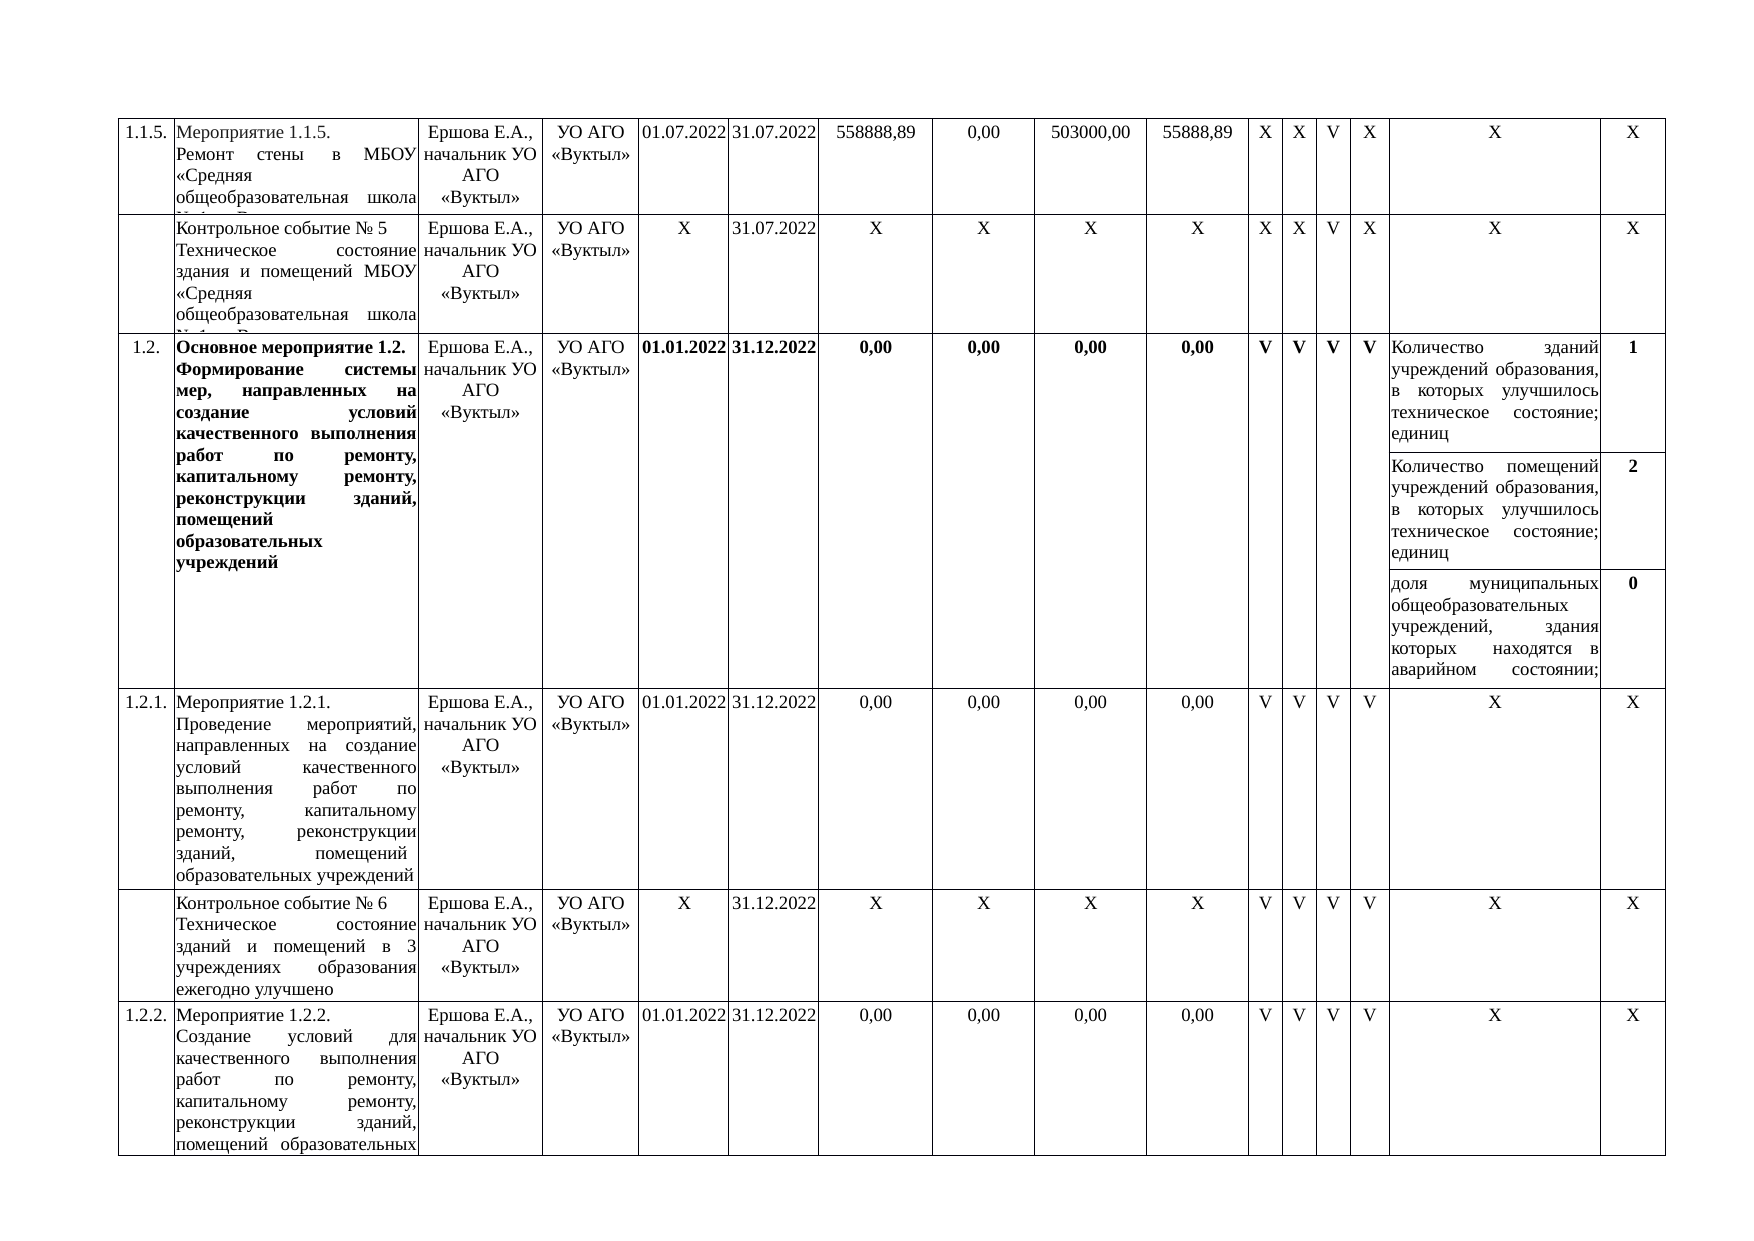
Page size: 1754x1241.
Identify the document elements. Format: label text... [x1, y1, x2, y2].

table_cell 0,00 [819, 689, 932, 889]
table_cell V [1351, 334, 1389, 688]
table_cell 55888,89 [1147, 119, 1248, 214]
table_cell УО АГО «Вуктыл» [543, 689, 638, 889]
table_cell Количество зданий учреждений образования, в которых улучшилось техническое состояние; единиц [1390, 334, 1600, 452]
table_cell доля муниципальных общеобразовательных учреждений, здания которых находятся в аварийном состоянии; процент [1390, 570, 1600, 688]
table_cell Х [1283, 215, 1316, 333]
table_cell Х [1601, 890, 1665, 1001]
table_cell V [1317, 1002, 1350, 1155]
table_cell 0,00 [1035, 334, 1146, 688]
table_cell 0,00 [1147, 689, 1248, 889]
table_cell Ершова Е.А., начальник УО АГО «Вуктыл» [419, 689, 542, 889]
table_cell V [1351, 1002, 1389, 1155]
table_cell 1.1.5. [119, 119, 174, 214]
table_cell 1.2.1. [119, 689, 174, 889]
table_cell Х [933, 890, 1034, 1001]
table_cell V [1283, 334, 1316, 688]
table_cell 0,00 [1035, 1002, 1146, 1155]
table_cell 0,00 [1035, 689, 1146, 889]
table_cell Х [1390, 890, 1600, 1001]
table_cell 31.12.2022 [729, 689, 818, 889]
table_cell V [1317, 890, 1350, 1001]
table_cell Х [1390, 1002, 1600, 1155]
table_cell Х [1147, 890, 1248, 1001]
table_cell Мероприятие 1.2.1. Проведение мероприятий, направленных на создание условий качественного выполнения работ по ремонту, капитальному ремонту, реконструкции зданий, помещений образовательных учреждений [175, 689, 418, 889]
table_cell Х [1601, 689, 1665, 889]
table_cell Ершова Е.А., начальник УО АГО «Вуктыл» [419, 890, 542, 1001]
table_cell 0,00 [1147, 1002, 1248, 1155]
table_cell 0,00 [933, 119, 1034, 214]
table_cell Ершова Е.А., начальник УО АГО «Вуктыл» [419, 1002, 542, 1155]
table_cell УО АГО «Вуктыл» [543, 890, 638, 1001]
table_cell Контрольное событие № 6 Техническое состояние зданий и помещений в 3 учреждениях образования ежегодно улучшено [175, 890, 418, 1001]
table_cell 31.12.2022 [729, 890, 818, 1001]
table_cell 31.12.2022 [729, 334, 818, 688]
table_cell 0,00 [933, 334, 1034, 688]
table_cell 1 0 [1601, 334, 1665, 452]
table_cell Мероприятие 1.1.5. Ремонт стены в МБОУ «Средняя общеобразовательная школа № 1» г. Вуктыл [175, 119, 418, 214]
table_cell Ершова Е.А., начальник УО АГО «Вуктыл» [419, 215, 542, 333]
table_cell [119, 215, 174, 333]
table_cell 0,00 [933, 689, 1034, 889]
table_cell V [1351, 890, 1389, 1001]
table_cell V [1351, 689, 1389, 889]
table_cell 1.2. [119, 334, 174, 688]
table_cell Х [1351, 119, 1389, 214]
table_cell 558888,89 [819, 119, 932, 214]
table_cell Х [819, 890, 932, 1001]
table_cell 0 [1601, 570, 1665, 688]
table_cell Х [1351, 215, 1389, 333]
table_cell Х [1249, 215, 1282, 333]
table_cell 503000,00 [1035, 119, 1146, 214]
table_cell УО АГО «Вуктыл» [543, 215, 638, 333]
table_cell Количество помещений учреждений образования, в которых улучшилось техническое состояние; единиц [1390, 453, 1600, 569]
table_cell V [1283, 689, 1316, 889]
table_cell V [1317, 215, 1350, 333]
table_cell 31.07.2022 [729, 215, 818, 333]
table_cell 0,00 [819, 1002, 932, 1155]
table_cell Х [933, 215, 1034, 333]
table_cell Мероприятие 1.2.2. Создание условий для качественного выполнения работ по ремонту, капитальному ремонту, реконструкции зданий, помещений образовательных учреждений [175, 1002, 418, 1155]
table_cell УО АГО «Вуктыл» [543, 334, 638, 688]
table_cell 0,00 [1147, 334, 1248, 688]
table_cell 31.12.2022 [729, 1002, 818, 1155]
table_cell 01.01.2022 [639, 1002, 728, 1155]
table_cell Х [639, 215, 728, 333]
table_cell 1.2.2. [119, 1002, 174, 1155]
table_cell Х [1035, 215, 1146, 333]
table_cell Ершова Е.А., начальник УО АГО «Вуктыл» [419, 119, 542, 214]
table_cell 01.01.2022 [639, 689, 728, 889]
table_cell Ершова Е.А., начальник УО АГО «Вуктыл» [419, 334, 542, 688]
table_cell [119, 890, 174, 1001]
table_cell V [1249, 1002, 1282, 1155]
table_cell Х [1283, 119, 1316, 214]
table_cell Х [1035, 890, 1146, 1001]
table_cell V [1249, 334, 1282, 688]
table_cell Х [819, 215, 932, 333]
table_cell УО АГО «Вуктыл» [543, 1002, 638, 1155]
table_cell УО АГО «Вуктыл» [543, 119, 638, 214]
table_cell 31.07.2022 [729, 119, 818, 214]
table_cell Основное мероприятие 1.2. Формирование системы мер, направленных на создание условий качественного выполнения работ по ремонту, капитальному ремонту, реконструкции зданий, помещений образовательных учреждений [175, 334, 418, 688]
table_cell Х [639, 890, 728, 1001]
table_cell V [1283, 1002, 1316, 1155]
table_cell Х [1601, 119, 1665, 214]
table_cell Х [1601, 1002, 1665, 1155]
table_cell 0,00 [933, 1002, 1034, 1155]
table_cell Х [1601, 215, 1665, 333]
table_cell 2 [1601, 453, 1665, 569]
table_cell Х [1390, 119, 1600, 214]
table_cell Контрольное событие № 5 Техническое состояние здания и помещений МБОУ «Средняя общеобразовательная школа № 1» г. Вуктыл улучшено [175, 215, 418, 333]
table_cell Х [1390, 215, 1600, 333]
table_cell V [1317, 689, 1350, 889]
table_cell V [1317, 119, 1350, 214]
table_cell Х [1390, 689, 1600, 889]
table_cell 0,00 [819, 334, 932, 688]
table_cell Х [1147, 215, 1248, 333]
table_cell V [1283, 890, 1316, 1001]
table_cell 01.07.2022 [639, 119, 728, 214]
table_cell 01.01.2022 [639, 334, 728, 688]
table_cell Х [1249, 119, 1282, 214]
table_cell V [1249, 890, 1282, 1001]
table_cell V [1317, 334, 1350, 688]
table_cell V [1249, 689, 1282, 889]
